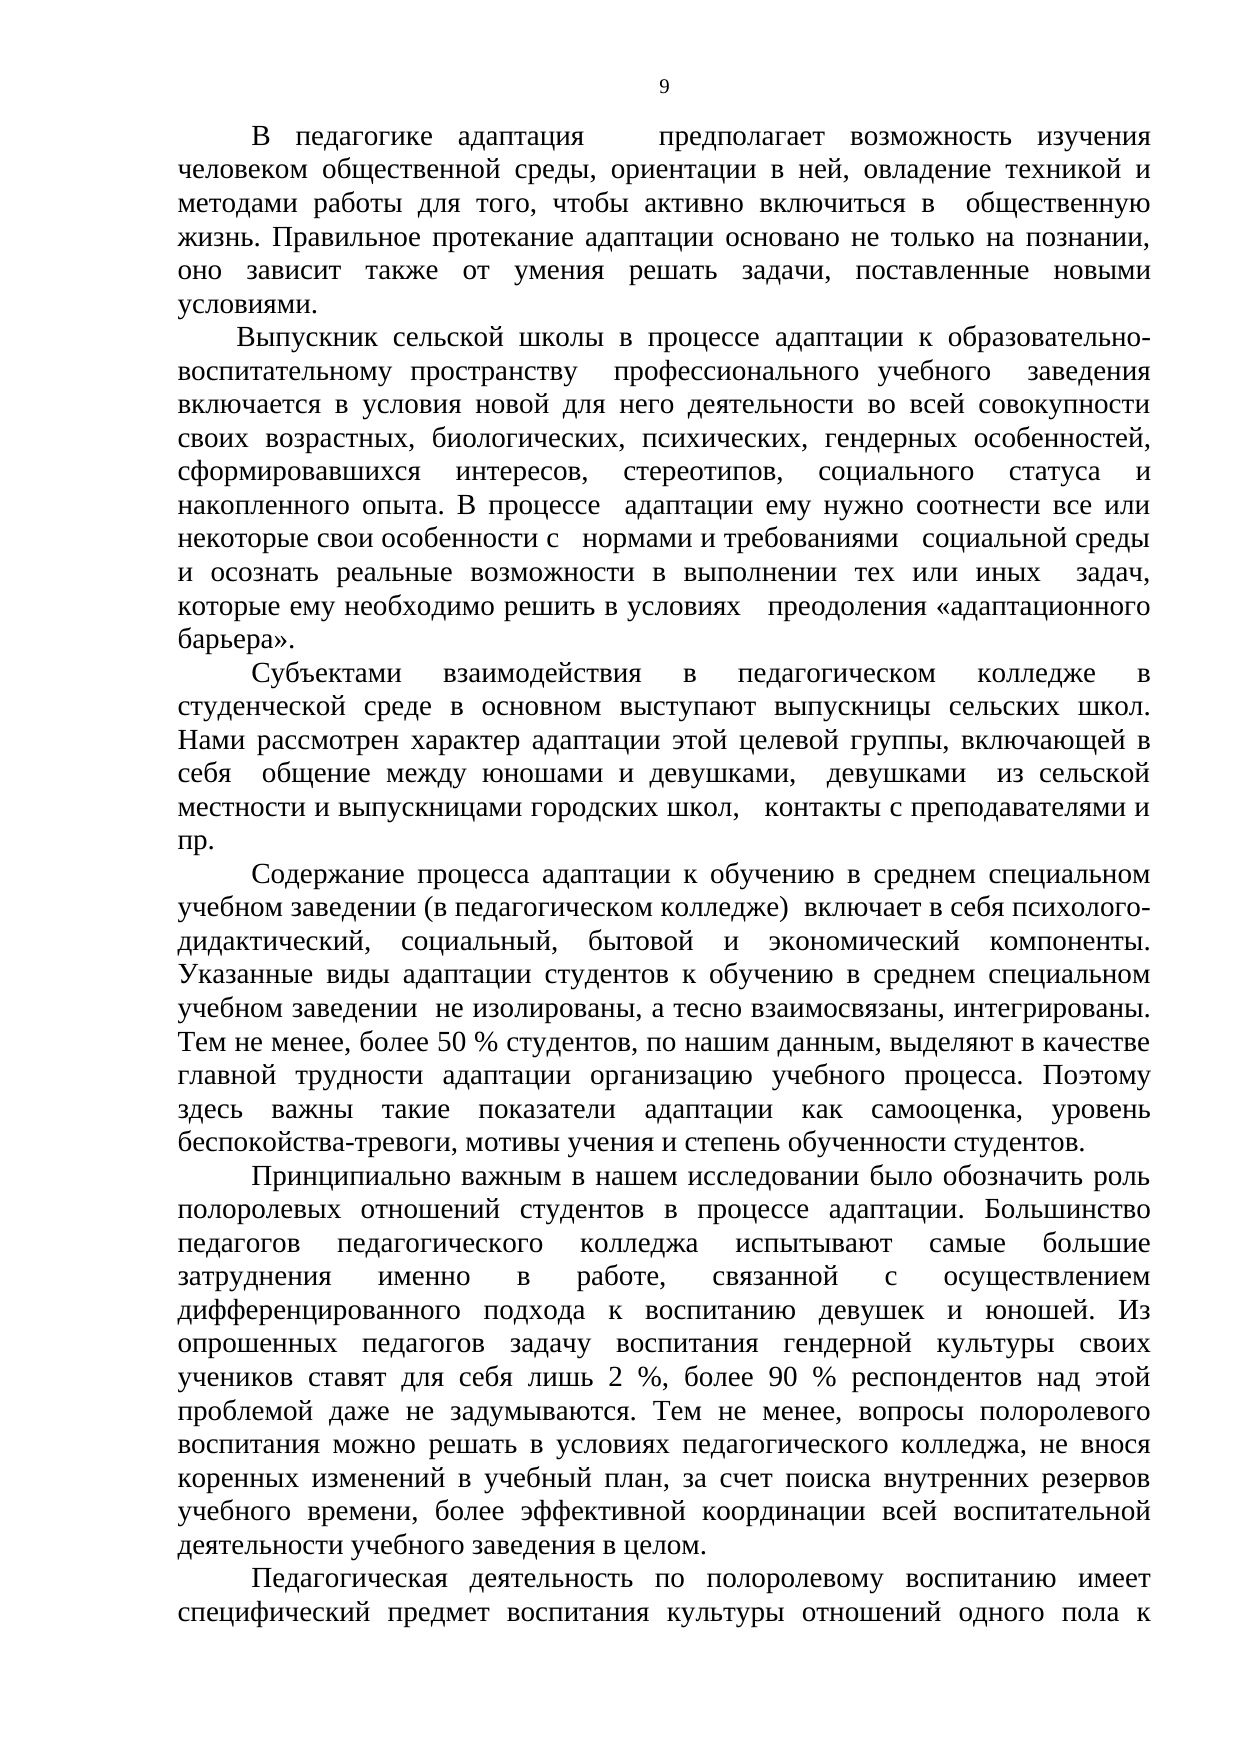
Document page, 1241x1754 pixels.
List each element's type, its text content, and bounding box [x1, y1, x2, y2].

text Содержание процесса адаптации к обучению в среднем специальном учебном заведении (в педагогическом колледже) включает в себя психолого-дидактический, социальный, бытовой и экономический компоненты. Указанные виды адаптации студентов к обучению в среднем специальном учебном заведении не изолированы, а тесно взаимосвязаны, интегрированы. Тем не менее, более 50 % студентов, по нашим данным, выделяют в качестве главной трудности адаптации организацию учебного процесса. Поэтому здесь важны такие показатели адаптации как самооценка, уровень беспокойства-тревоги, мотивы учения и степень обученности студентов. [177, 856, 1152, 1158]
text В педагогике адаптация предполагает возможность изучения человеком общественной среды, ориентации в ней, овладение техникой и методами работы для того, чтобы активно включиться в общественную жизнь. Правильное протекание адаптации основано не только на познании, оно зависит также от умения решать задачи, поставленные новыми условиями. [177, 118, 1152, 319]
text Педагогическая деятельность по полоролевому воспитанию имеет специфический предмет воспитания культуры отношений одного пола к [177, 1560, 1152, 1627]
text Выпускник сельской школы в процессе адаптации к образовательно-воспитательному пространству профессионального учебного заведения включается в условия новой для него деятельности во всей совокупности своих возрастных, биологических, психических, гендерных особенностей, сформировавшихся интересов, стереотипов, социального статуса и накопленного опыта. В процессе адаптации ему нужно соотнести все или некоторые свои особенности с нормами и требованиями социальной среды и осознать реальные возможности в выполнении тех или иных задач, которые ему необходимо решить в условиях преодоления «адаптационного барьера». [177, 319, 1152, 655]
text Принципиально важным в нашем исследовании было обозначить роль полоролевых отношений студентов в процессе адаптации. Большинство педагогов педагогического колледжа испытывают самые большие затруднения именно в работе, связанной с осуществлением дифференцированного подхода к воспитанию девушек и юношей. Из опрошенных педагогов задачу воспитания гендерной культуры своих учеников ставят для себя лишь 2 %, более 90 % респондентов над этой проблемой даже не задумываются. Тем не менее, вопросы полоролевого воспитания можно решать в условиях педагогического колледжа, не внося коренных изменений в учебный план, за счет поиска внутренних резервов учебного времени, более эффективной координации всей воспитательной деятельности учебного заведения в целом. [177, 1158, 1152, 1560]
text Субъектами взаимодействия в педагогическом колледже в студенческой среде в основном выступают выпускницы сельских школ. Нами рассмотрен характер адаптации этой целевой группы, включающей в себя общение между юношами и девушками, девушками из сельской местности и выпускницами городских школ, контакты с преподавателями и пр. [177, 655, 1152, 856]
